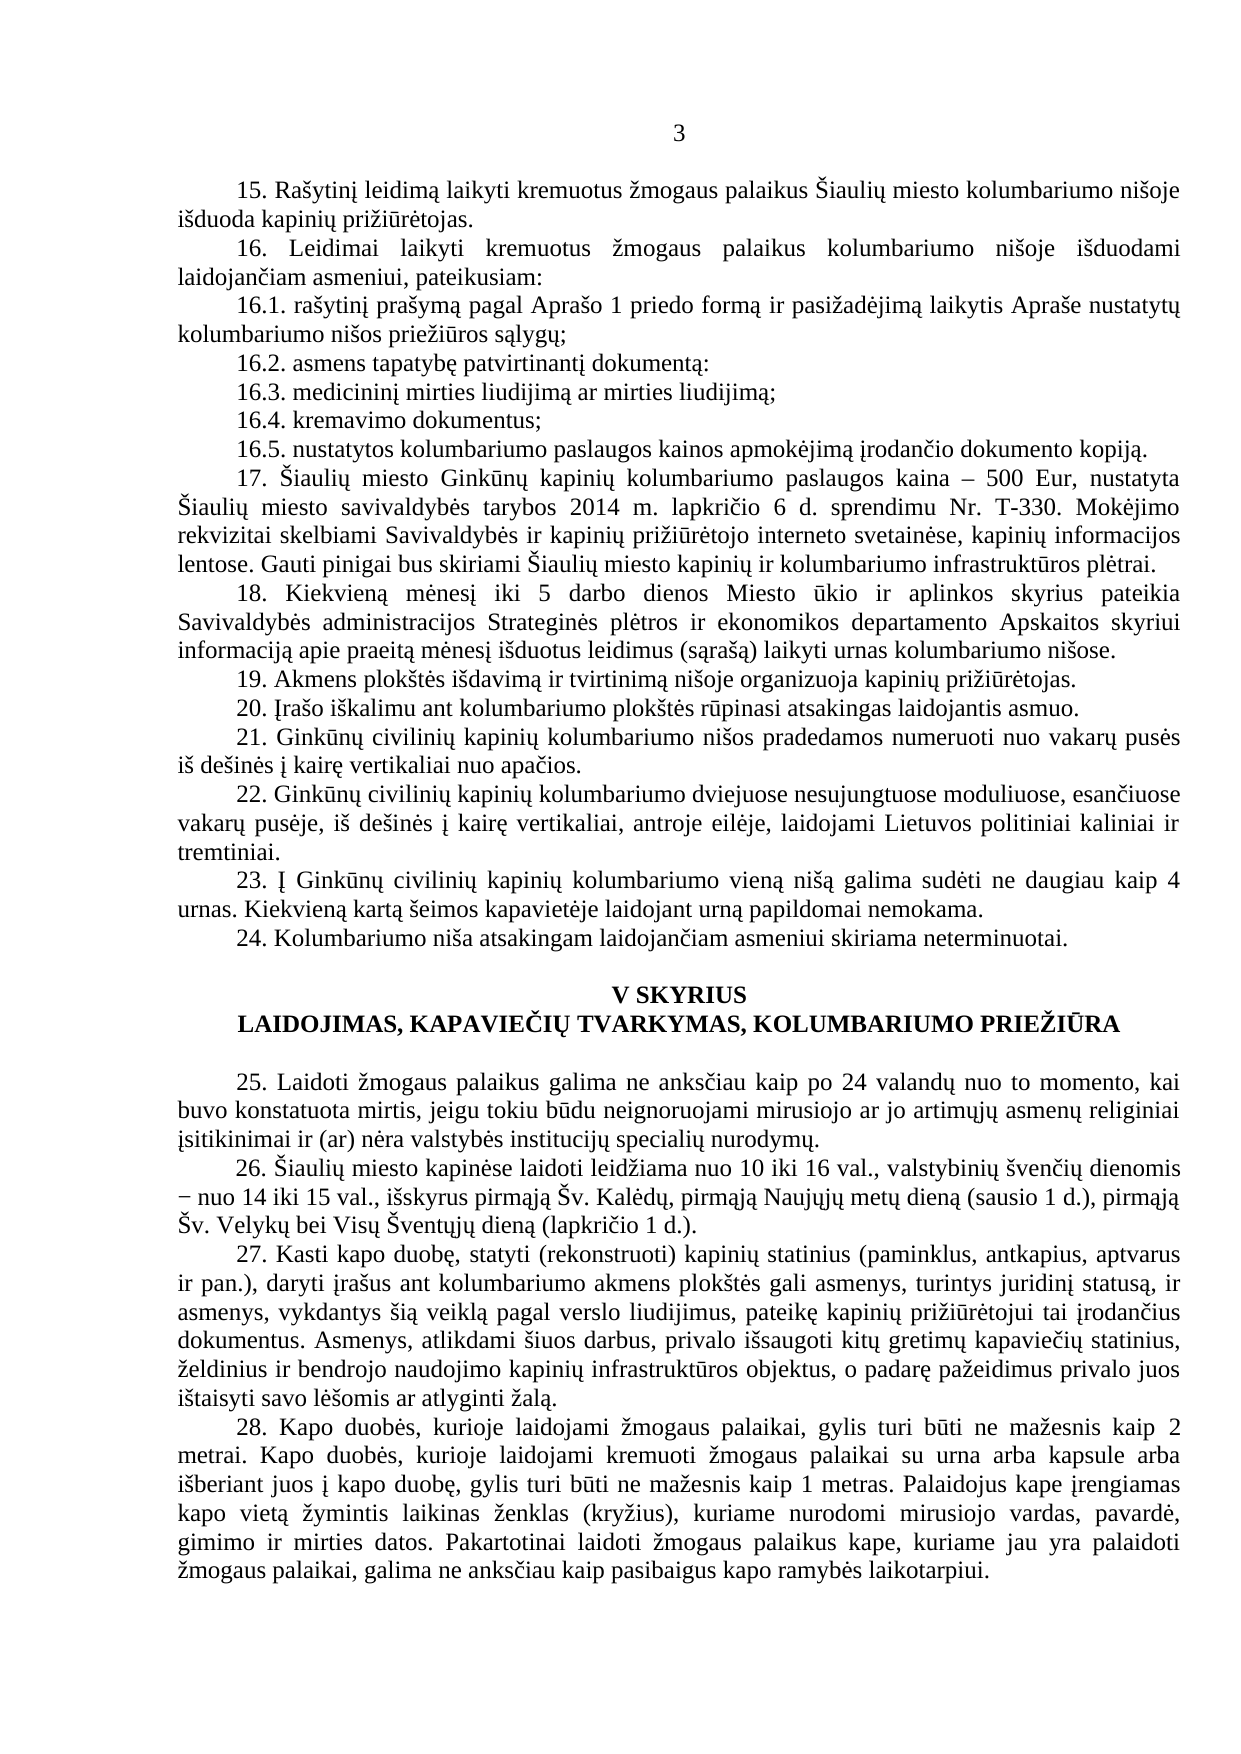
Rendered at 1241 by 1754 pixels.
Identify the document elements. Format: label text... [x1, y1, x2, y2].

text 22. Ginkūnų civilinių kapinių kolumbariumo dviejuose nesujungtuose moduliuose, esančiuose vakarų pusėje, iš dešinės į kairę vertikaliai, antroje eilėje, laidojami Lietuvos politiniai kaliniai ir tremtiniai. [177, 779, 1181, 866]
text 19. Akmens plokštės išdavimą ir tvirtinimą nišoje organizuoja kapinių prižiūrėtojas. [177, 664, 1181, 693]
text 23. Į Ginkūnų civilinių kapinių kolumbariumo vieną nišą galima sudėti ne daugiau kaip 4 urnas. Kiekvieną kartą šeimos kapavietėje laidojant urną papildomai nemokama. [177, 866, 1181, 923]
text 16.1. rašytinį prašymą pagal Aprašo 1 priedo formą ir pasižadėjimą laikytis Apraše nustatytų kolumbariumo nišos priežiūros sąlygų; [177, 291, 1181, 348]
text 26. Šiaulių miesto kapinėse laidoti leidžiama nuo 10 iki 16 val., valstybinių švenčių dienomis − nuo 14 iki 15 val., išskyrus pirmąją Šv. Kalėdų, pirmąją Naujųjų metų dieną (sausio 1 d.), pirmąją Šv. Velykų bei Visų Šventųjų dieną (lapkričio 1 d.). [177, 1153, 1181, 1239]
text 16.2. asmens tapatybę patvirtinantį dokumentą: [177, 348, 1181, 377]
text 17. Šiaulių miesto Ginkūnų kapinių kolumbariumo paslaugos kaina – 500 Eur, nustatyta Šiaulių miesto savivaldybės tarybos 2014 m. lapkričio 6 d. sprendimu Nr. T-330. Mokėjimo rekvizitai skelbiami Savivaldybės ir kapinių prižiūrėtojo interneto svetainėse, kapinių informacijos lentose. Gauti pinigai bus skiriami Šiaulių miesto kapinių ir kolumbariumo infrastruktūros plėtrai. [177, 463, 1181, 578]
text 15. Rašytinį leidimą laikyti kremuotus žmogaus palaikus Šiaulių miesto kolumbariumo nišoje išduoda kapinių prižiūrėtojas. [177, 176, 1181, 233]
text LAIDOJIMAS, KAPAVIEČIŲ TVARKYMAS, KOLUMBARIUMO PRIEŽIŪRA [177, 1009, 1181, 1038]
text 16.5. nustatytos kolumbariumo paslaugos kainos apmokėjimą įrodančio dokumento kopiją. [177, 434, 1181, 463]
text 16.3. medicininį mirties liudijimą ar mirties liudijimą; [177, 377, 1181, 406]
text 27. Kasti kapo duobę, statyti (rekonstruoti) kapinių statinius (paminklus, antkapius, aptvarus ir pan.), daryti įrašus ant kolumbariumo akmens plokštės gali asmenys, turintys juridinį statusą, ir asmenys, vykdantys šią veiklą pagal verslo liudijimus, pateikę kapinių prižiūrėtojui tai įrodančius dokumentus. Asmenys, atlikdami šiuos darbus, privalo išsaugoti kitų gretimų kapaviečių statinius, želdinius ir bendrojo naudojimo kapinių infrastruktūros objektus, o padarę pažeidimus privalo juos ištaisyti savo lėšomis ar atlyginti žalą. [177, 1239, 1181, 1412]
text V SKYRIUS [177, 981, 1181, 1009]
text 21. Ginkūnų civilinių kapinių kolumbariumo nišos pradedamos numeruoti nuo vakarų pusės iš dešinės į kairę vertikaliai nuo apačios. [177, 722, 1181, 779]
text 20. Įrašo iškalimu ant kolumbariumo plokštės rūpinasi atsakingas laidojantis asmuo. [177, 693, 1181, 722]
text 25. Laidoti žmogaus palaikus galima ne anksčiau kaip po 24 valandų nuo to momento, kai buvo konstatuota mirtis, jeigu tokiu būdu neignoruojami mirusiojo ar jo artimųjų asmenų religiniai įsitikinimai ir (ar) nėra valstybės institucijų specialių nurodymų. [177, 1067, 1181, 1153]
text 28. Kapo duobės, kurioje laidojami žmogaus palaikai, gylis turi būti ne mažesnis kaip 2 metrai. Kapo duobės, kurioje laidojami kremuoti žmogaus palaikai su urna arba kapsule arba išberiant juos į kapo duobę, gylis turi būti ne mažesnis kaip 1 metras. Palaidojus kape įrengiamas kapo vietą žymintis laikinas ženklas (kryžius), kuriame nurodomi mirusiojo vardas, pavardė, gimimo ir mirties datos. Pakartotinai laidoti žmogaus palaikus kape, kuriame jau yra palaidoti žmogaus palaikai, galima ne anksčiau kaip pasibaigus kapo ramybės laikotarpiui. [177, 1412, 1181, 1584]
text 18. Kiekvieną mėnesį iki 5 darbo dienos Miesto ūkio ir aplinkos skyrius pateikia Savivaldybės administracijos Strateginės plėtros ir ekonomikos departamento Apskaitos skyriui informaciją apie praeitą mėnesį išduotus leidimus (sąrašą) laikyti urnas kolumbariumo nišose. [177, 578, 1181, 664]
text 24. Kolumbariumo niša atsakingam laidojančiam asmeniui skiriama neterminuotai. [177, 923, 1181, 952]
text 16. Leidimai laikyti kremuotus žmogaus palaikus kolumbariumo nišoje išduodami laidojančiam asmeniui, pateikusiam: [177, 233, 1181, 291]
text 16.4. kremavimo dokumentus; [177, 406, 1181, 434]
